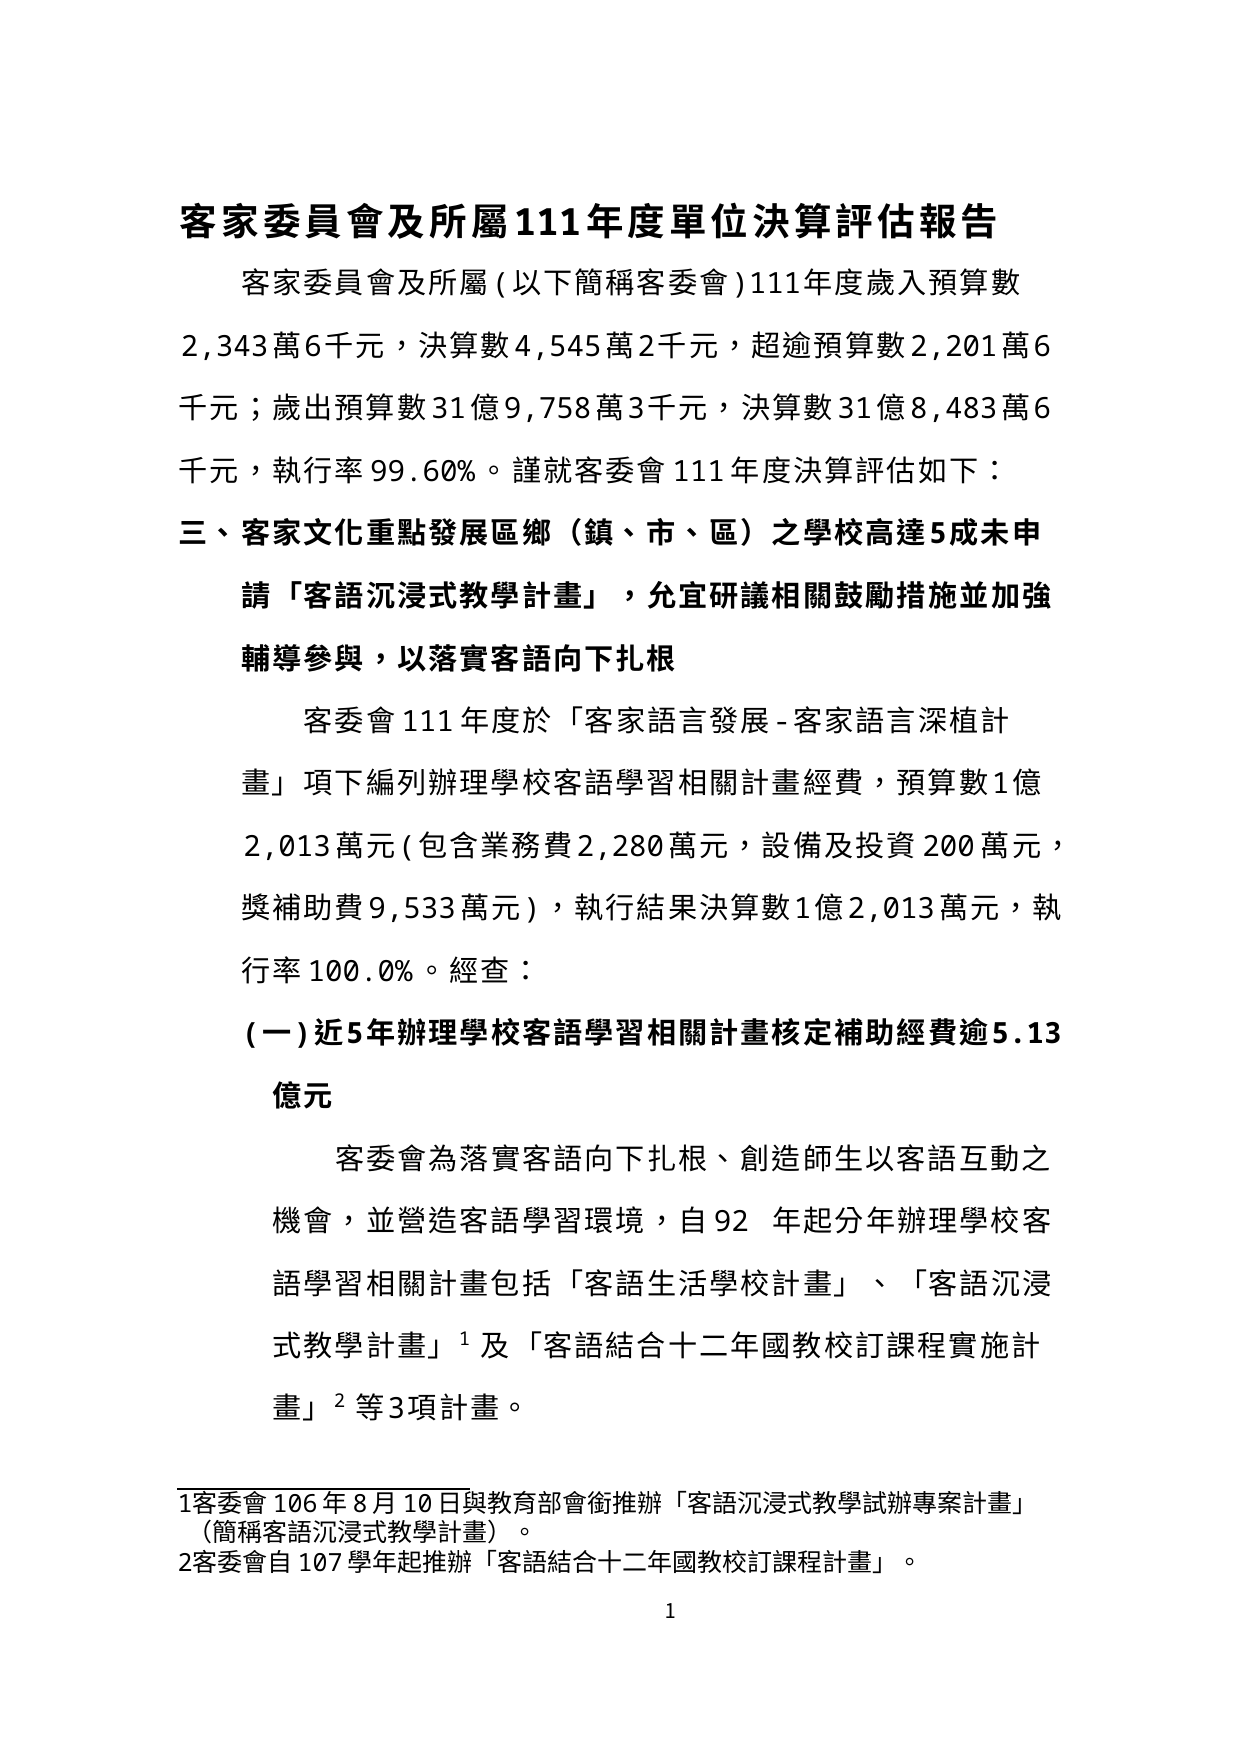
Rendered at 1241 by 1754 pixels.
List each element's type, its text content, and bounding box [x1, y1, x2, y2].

text 客委會為落實客語向下扎根、創造師生以客語互動之機會，並營造客語學習環境，自92 年起分年辦理學校客語學習相關計畫包括「客語生活學校計畫」、「客語沉浸式教學計畫」及「客語結合十二年國教校訂課程實施計畫」等3項計畫。 [266, 1115, 1063, 1427]
text 客家委員會及所屬111年度單位決算評估報告 [177, 177, 1063, 240]
text 客家委員會及所屬(以下簡稱客委會)111年度歲入預算數2,343萬6千元，決算數4,545萬2千元，超逾預算數2,201萬6千元；歲出預算數31億9,758萬3千元，決算數31億8,483萬6千元，執行率99.60%。謹就客委會111年度決算評估如下： [177, 240, 1063, 490]
text 客委會106年8月10日與教育部會銜推辦「客語沉浸式教學試辦專案計畫」（簡稱客語沉浸式教學計畫）。 [177, 1489, 1063, 1548]
text 客委會自107學年起推辦「客語結合十二年國教校訂課程計畫」。 [177, 1548, 1063, 1577]
text 三、客家文化重點發展區鄉（鎮、市、區）之學校高達5成未申請「客語沉浸式教學計畫」，允宜研議相關鼓勵措施並加強輔導參與，以落實客語向下扎根 [177, 490, 1063, 677]
text 客委會111年度於「客家語言發展-客家語言深植計畫」項下編列辦理學校客語學習相關計畫經費，預算數1億2,013萬元(包含業務費2,280萬元，設備及投資200萬元，獎補助費9,533萬元)，執行結果決算數1億2,013萬元，執行率100.0%。經查： [236, 677, 1063, 990]
text (一)近5年辦理學校客語學習相關計畫核定補助經費逾5.13億元 [236, 990, 1063, 1115]
